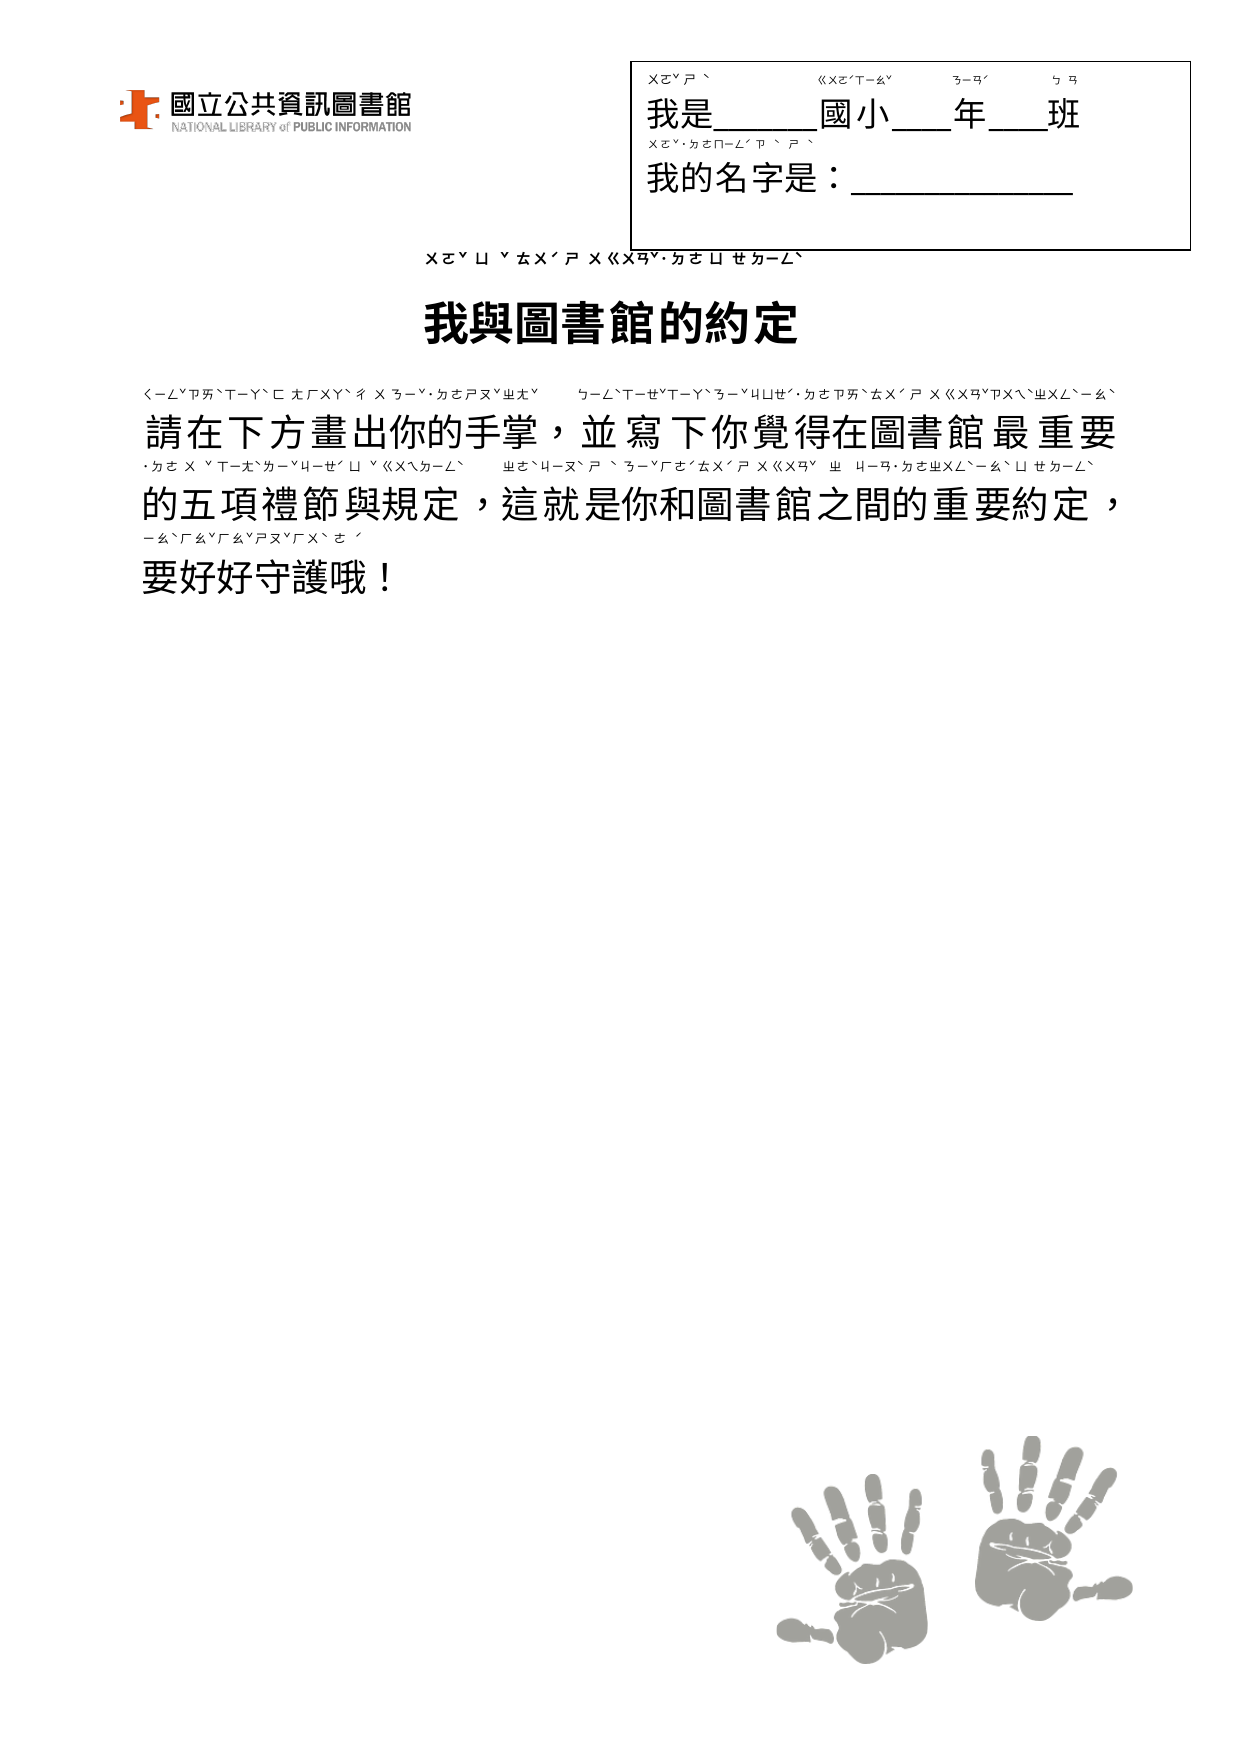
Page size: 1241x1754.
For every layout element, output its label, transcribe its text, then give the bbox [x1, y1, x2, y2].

text 我ㄨㄛˇ是ㄕˋ_______國ㄍㄨㄛˊ小ㄒㄧㄠˇ____年ㄋㄧㄢˊ____班ㄅㄢ [647, 69, 1175, 136]
text 我ㄨㄛˇ與ㄩˇ圖ㄊㄨˊ書ㄕㄨ館ㄍㄨㄢˇ的˙ㄉㄜ約ㄩㄝ定ㄉㄧㄥˋ [118, 248, 1107, 373]
text 請ㄑㄧㄥˇ在ㄗㄞˋ下ㄒㄧㄚˋ方ㄈㄤ畫ㄏㄨㄚˋ出ㄔㄨ你ㄋㄧˇ的˙ㄉㄜ手ㄕㄡˇ掌ㄓㄤˇ，並ㄅㄧㄥˋ寫ㄒㄧㄝˇ下ㄒㄧㄚˋ你ㄋㄧˇ覺ㄐㄩㄝˊ得˙ㄉㄜ在ㄗㄞˋ圖ㄊㄨˊ書ㄕㄨ館ㄍㄨㄢˇ最ㄗㄨㄟˋ重ㄓㄨㄥˋ要ㄧㄠˋ的˙ㄉㄜ五ㄨˇ項ㄒㄧㄤˋ禮ㄌㄧˇ節ㄐㄧㄝˊ與ㄩˇ規ㄍㄨㄟ定ㄉㄧㄥˋ，這ㄓㄜˋ就ㄐㄧㄡˋ是ㄕˋ你ㄋㄧˇ和ㄏㄜˊ圖ㄊㄨˊ書ㄕㄨ館ㄍㄨㄢˇ之ㄓ間ㄐㄧㄢ的˙ㄉㄜ重ㄓㄨㄥˋ要ㄧㄠˋ約ㄩㄝ定ㄉㄧㄥˋ，要ㄧㄠˋ好ㄏㄠˇ好ㄏㄠˇ守ㄕㄡˇ護ㄏㄨˋ哦ㄜˊ！ [141, 385, 1124, 602]
text 我ㄨㄛˇ的˙ㄉㄜ名ㄇㄧㄥˊ字ㄗˋ是ㄕˋ：_______________ [647, 136, 1175, 200]
